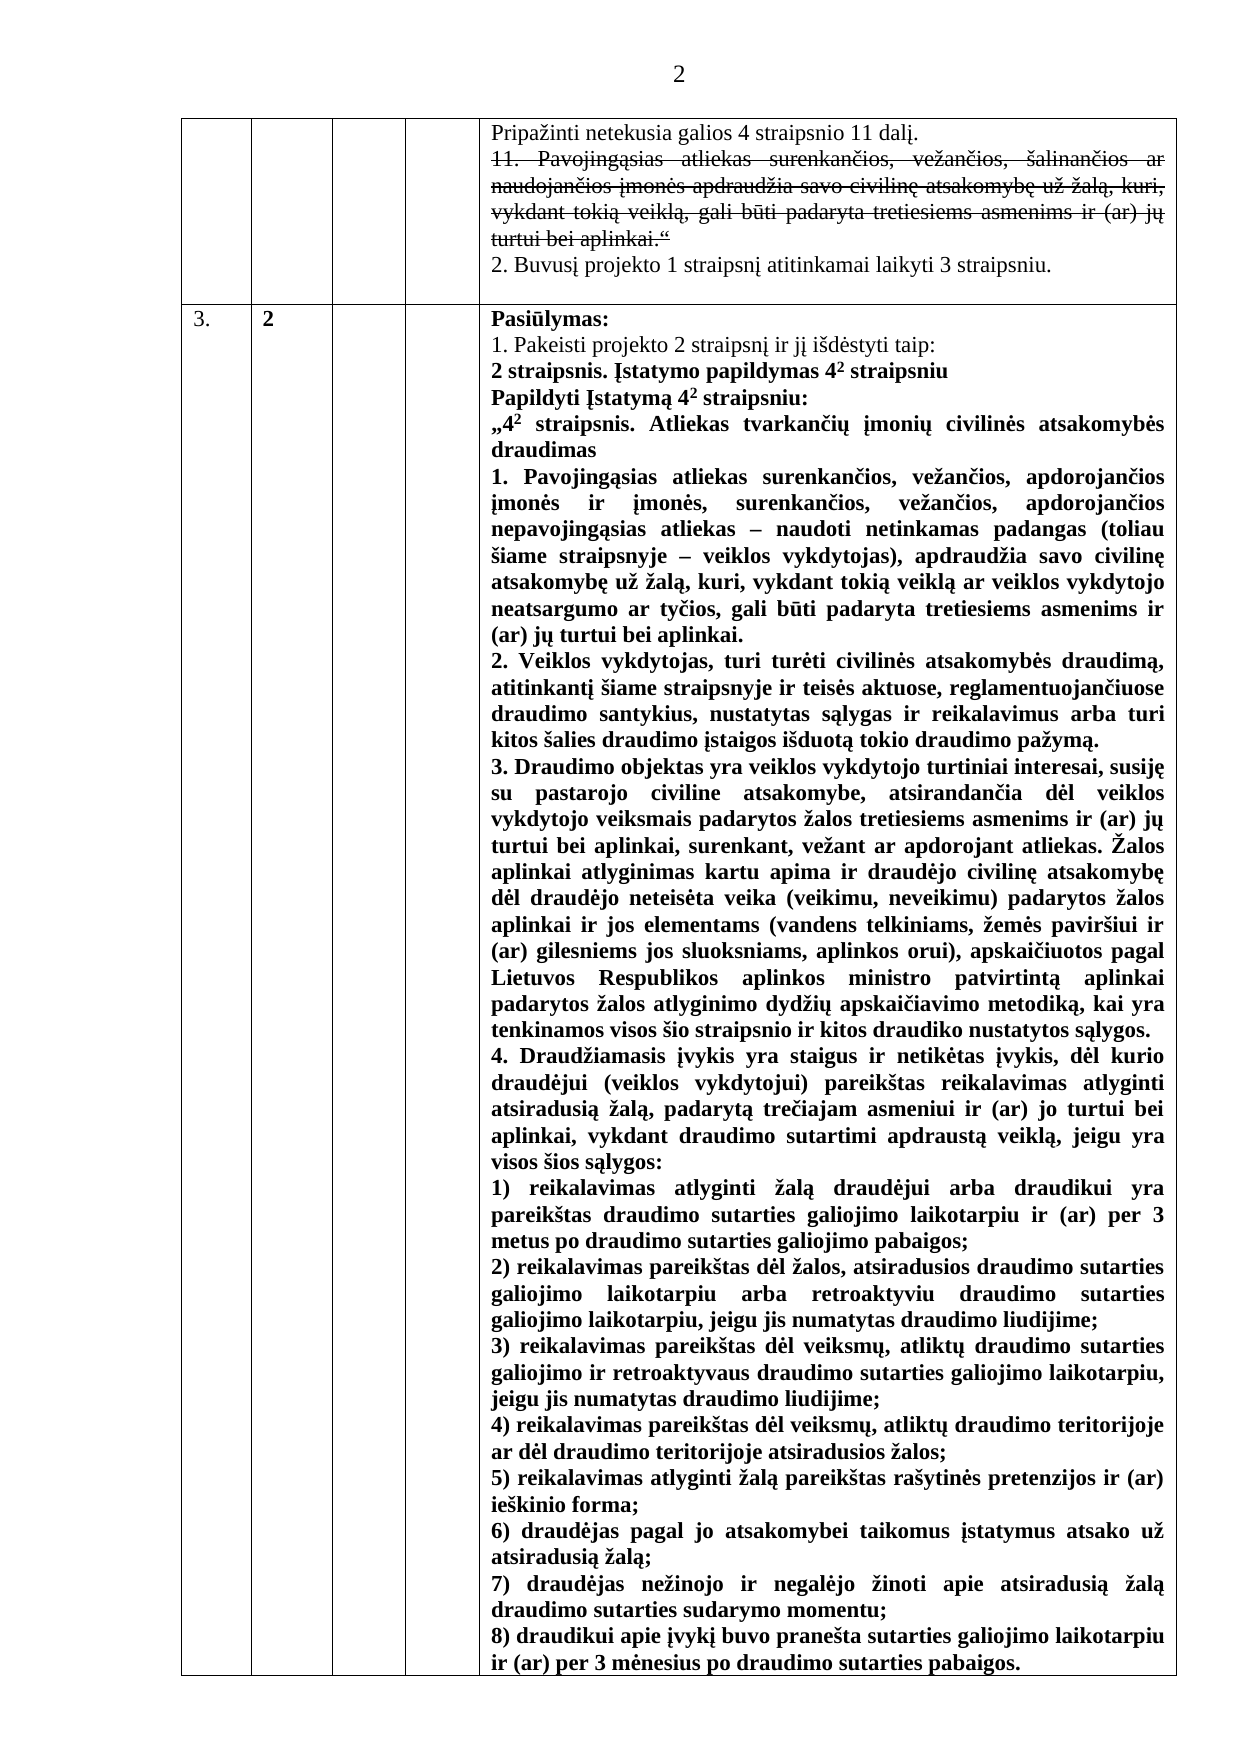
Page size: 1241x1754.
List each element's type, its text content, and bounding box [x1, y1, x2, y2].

table_cell [182, 119, 251, 304]
table_cell Pripažinti netekusia galios 4 straipsnio 11 dalį. 11. Pavojingąsias atliekas surenkančios, vežančios, šalinančios ar naudojančios įmonės apdraudžia savo civilinę atsakomybę už žalą, kuri, vykdant tokią veiklą, gali būti padaryta tretiesiems asmenims ir (ar) jų turtui bei aplinkai.“ 2. Buvusį projekto 1 straipsnį atitinkamai laikyti 3 straipsniu. [480, 119, 1176, 304]
table_cell [406, 305, 479, 1675]
table_cell 2 [252, 305, 332, 1675]
table_cell 3. [182, 305, 251, 1675]
table_cell [333, 305, 405, 1675]
table_cell [252, 119, 332, 304]
table_cell [333, 119, 405, 304]
table_cell [406, 119, 479, 304]
table_cell Pasiūlymas: 1. Pakeisti projekto 2 straipsnį ir jį išdėstyti taip: 2 straipsnis. Įstatymo papildymas 42 straipsniu Papildyti Įstatymą 42 straipsniu: „42 straipsnis. Atliekas tvarkančių įmonių civilinės atsakomybės draudimas 1. Pavojingąsias atliekas surenkančios, vežančios, apdorojančios įmonės ir įmonės, surenkančios, vežančios, apdorojančios nepavojingąsias atliekas – naudoti netinkamas padangas (toliau šiame straipsnyje – veiklos vykdytojas), apdraudžia savo civilinę atsakomybę už žalą, kuri, vykdant tokią veiklą ar veiklos vykdytojo neatsargumo ar tyčios, gali būti padaryta tretiesiems asmenims ir (ar) jų turtui bei aplinkai. 2. Veiklos vykdytojas, turi turėti civilinės atsakomybės draudimą, atitinkantį šiame straipsnyje ir teisės aktuose, reglamentuojančiuose draudimo santykius, nustatytas sąlygas ir reikalavimus arba turi kitos šalies draudimo įstaigos išduotą tokio draudimo pažymą. 3. Draudimo objektas yra veiklos vykdytojo turtiniai interesai, susiję su pastarojo civiline atsakomybe, atsirandančia dėl veiklos vykdytojo veiksmais padarytos žalos tretiesiems asmenims ir (ar) jų turtui bei aplinkai, surenkant, vežant ar apdorojant atliekas. Žalos aplinkai atlyginimas kartu apima ir draudėjo civilinę atsakomybę dėl draudėjo neteisėta veika (veikimu, neveikimu) padarytos žalos aplinkai ir jos elementams (vandens telkiniams, žemės paviršiui ir (ar) gilesniems jos sluoksniams, aplinkos orui), apskaičiuotos pagal Lietuvos Respublikos aplinkos ministro patvirtintą aplinkai padarytos žalos atlyginimo dydžių apskaičiavimo metodiką, kai yra tenkinamos visos šio straipsnio ir kitos draudiko nustatytos sąlygos. 4. Draudžiamasis įvykis yra staigus ir netikėtas įvykis, dėl kurio draudėjui (veiklos vykdytojui) pareikštas reikalavimas atlyginti atsiradusią žalą, padarytą trečiajam asmeniui ir (ar) jo turtui bei aplinkai, vykdant draudimo sutartimi apdraustą veiklą, jeigu yra visos šios sąlygos: 1) reikalavimas atlyginti žalą draudėjui arba draudikui yra pareikštas draudimo sutarties galiojimo laikotarpiu ir (ar) per 3 metus po draudimo sutarties galiojimo pabaigos; 2) reikalavimas pareikštas dėl žalos, atsiradusios draudimo sutarties galiojimo laikotarpiu arba retroaktyviu draudimo sutarties galiojimo laikotarpiu, jeigu jis numatytas draudimo liudijime; 3) reikalavimas pareikštas dėl veiksmų, atliktų draudimo sutarties galiojimo ir retroaktyvaus draudimo sutarties galiojimo laikotarpiu, jeigu jis numatytas draudimo liudijime; 4) reikalavimas pareikštas dėl veiksmų, atliktų draudimo teritorijoje ar dėl draudimo teritorijoje atsiradusios žalos; 5) reikalavimas atlyginti žalą pareikštas rašytinės pretenzijos ir (ar) ieškinio forma; 6) draudėjas pagal jo atsakomybei taikomus įstatymus atsako už atsiradusią žalą; 7) draudėjas nežinojo ir negalėjo žinoti apie atsiradusią žalą draudimo sutarties sudarymo momentu; 8) draudikui apie įvykį buvo pranešta sutarties galiojimo laikotarpiu ir (ar) per 3 mėnesius po draudimo sutarties pabaigos. [480, 305, 1176, 1675]
